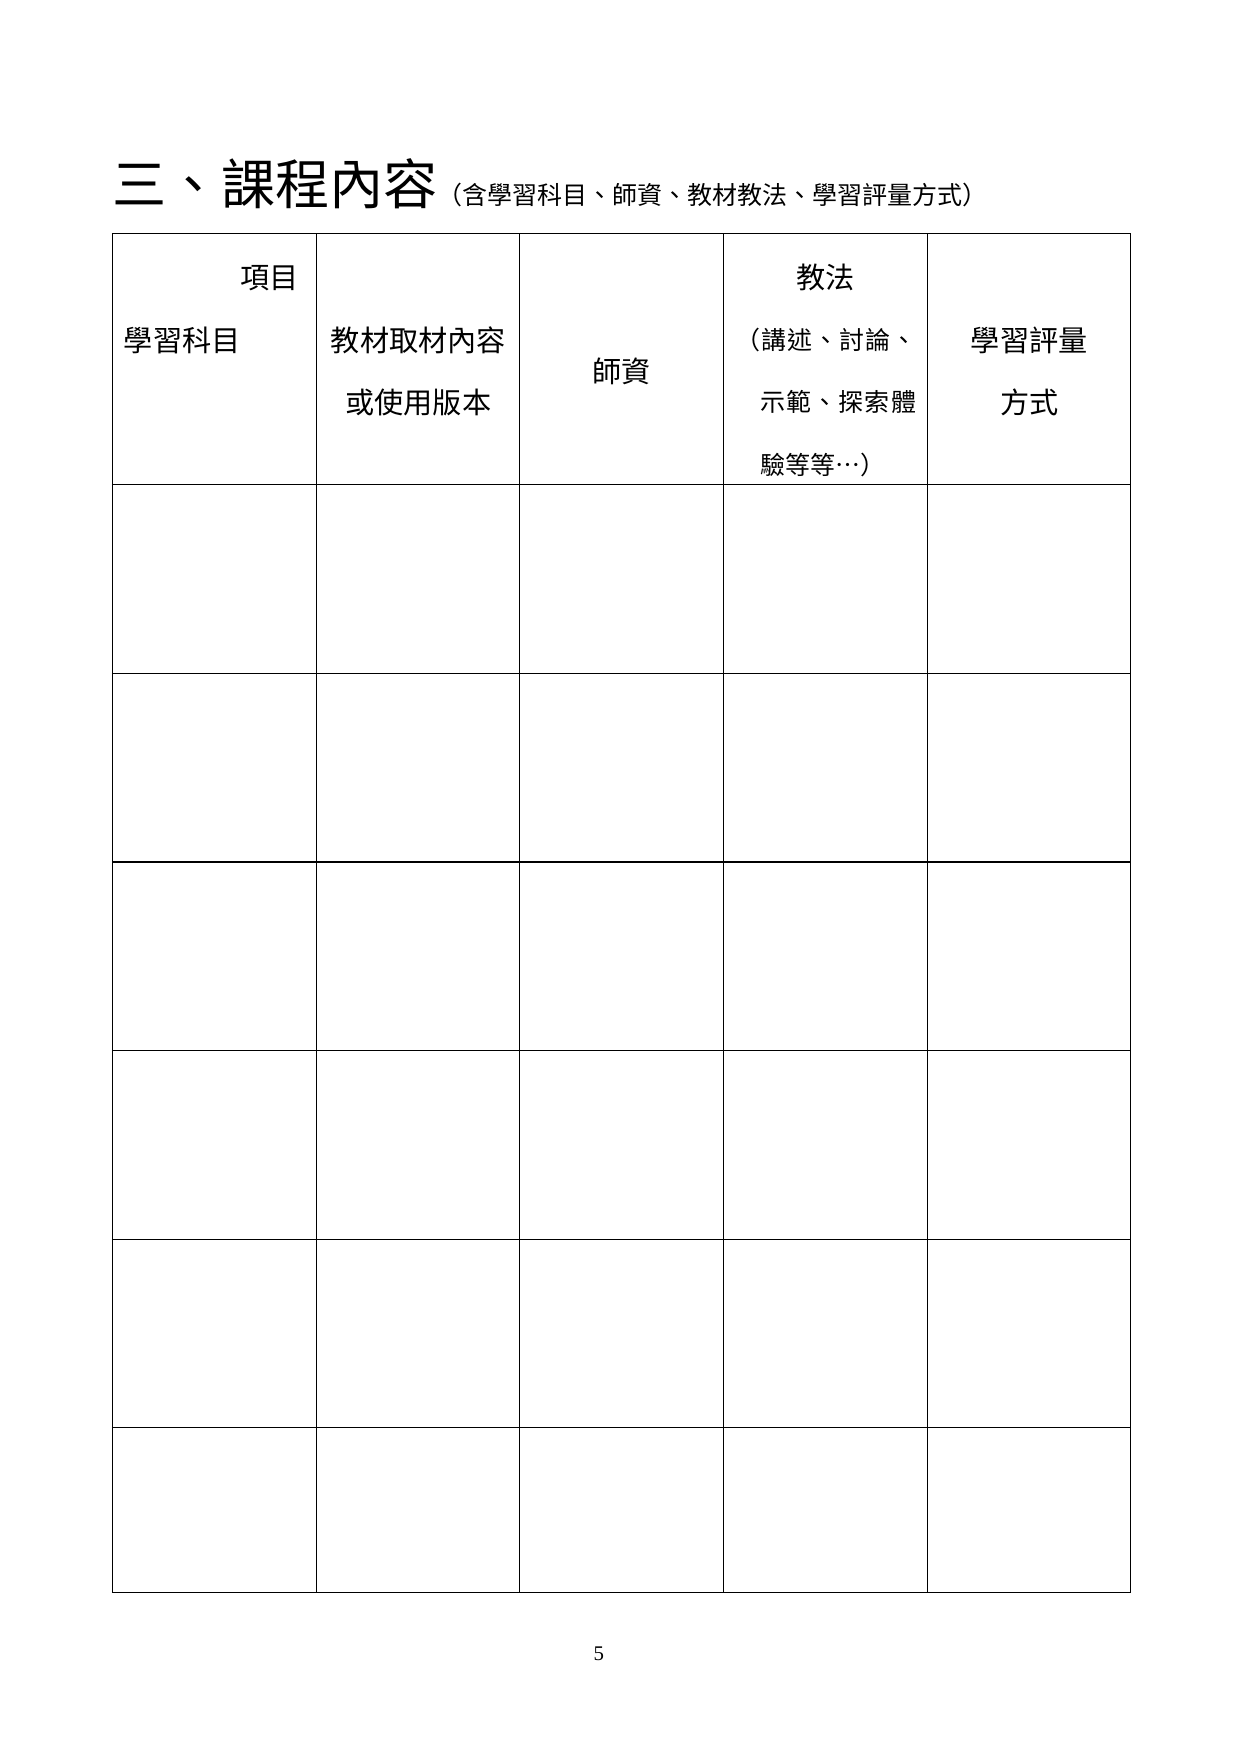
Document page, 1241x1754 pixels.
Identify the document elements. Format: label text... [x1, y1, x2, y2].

table_cell [520, 1240, 723, 1427]
table_cell [520, 863, 723, 1050]
table_header 項目 學習科目 [113, 234, 316, 484]
table_cell [113, 674, 316, 861]
table_cell [724, 674, 927, 861]
table_cell [113, 1428, 316, 1592]
table_cell [113, 1051, 316, 1238]
table_cell [928, 485, 1130, 673]
table_cell [724, 863, 927, 1050]
table_cell [724, 485, 927, 673]
table_header 教材取材內容或使用版本 [317, 234, 519, 484]
table_cell [928, 863, 1130, 1050]
table_cell [520, 1051, 723, 1238]
table_cell [520, 485, 723, 673]
table_cell [317, 485, 519, 673]
text 三、課程內容（含學習科目、師資、教材教法、學習評量方式） [112, 108, 1125, 233]
table_cell [317, 674, 519, 861]
table_cell [317, 1051, 519, 1238]
table_cell [724, 1051, 927, 1238]
table_cell [928, 674, 1130, 861]
table_cell [724, 1428, 927, 1592]
table_header 學習評量 方式 [928, 234, 1130, 484]
table_header 師資 [520, 234, 723, 484]
table_cell [113, 863, 316, 1050]
table_header 教法 （講述、討論、示範、探索體驗等等…） [724, 234, 927, 484]
table_cell [520, 1428, 723, 1592]
table_cell [928, 1428, 1130, 1592]
table_cell [928, 1240, 1130, 1427]
table_cell [113, 1240, 316, 1427]
table_cell [520, 674, 723, 861]
table_cell [928, 1051, 1130, 1238]
table_cell [317, 1428, 519, 1592]
table_cell [724, 1240, 927, 1427]
table_cell [317, 1240, 519, 1427]
table_cell [317, 863, 519, 1050]
table_cell [113, 485, 316, 673]
